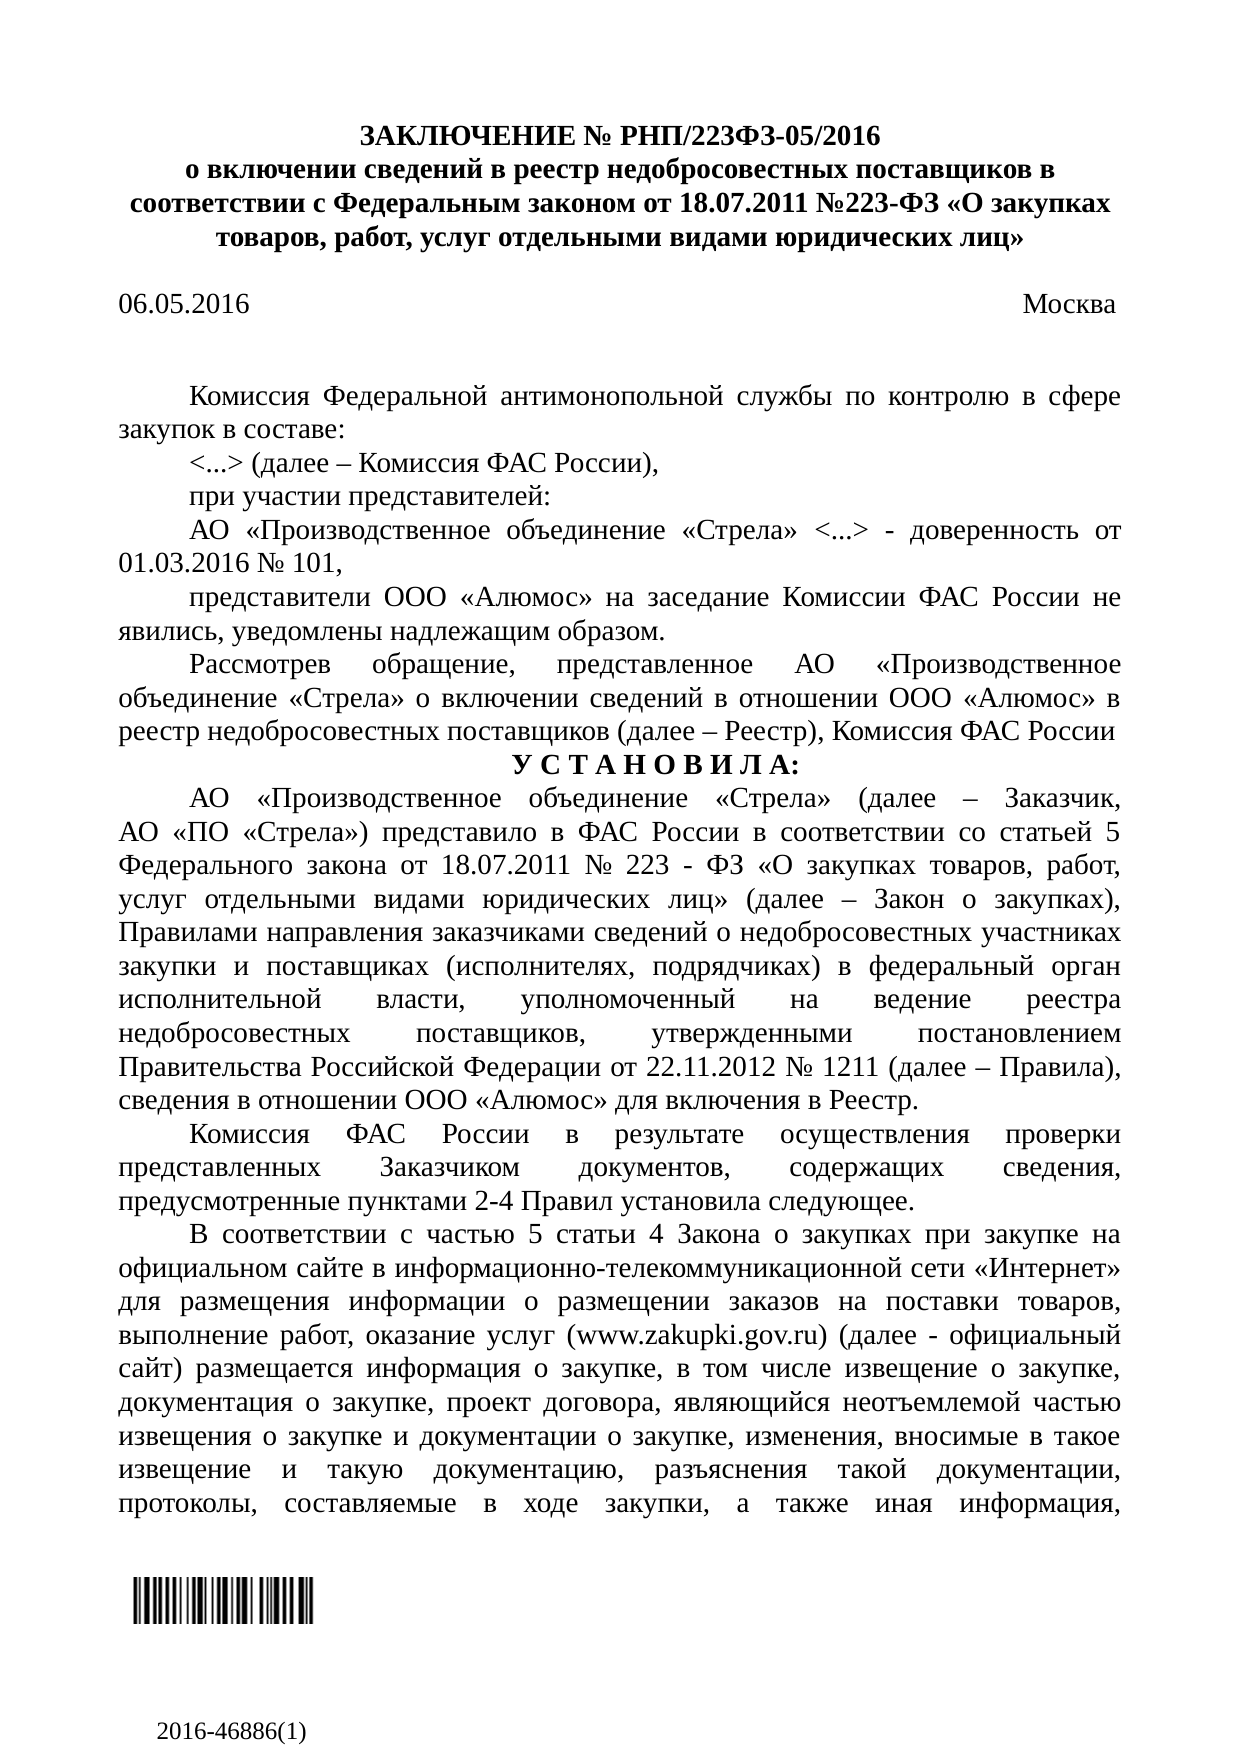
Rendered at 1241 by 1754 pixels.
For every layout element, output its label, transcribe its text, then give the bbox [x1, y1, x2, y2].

text при участии представителей: [118, 478, 1122, 512]
text 06.05.2016 Москва [118, 286, 1122, 319]
text <...> (далее – Комиссия ФАС России), [118, 445, 1122, 478]
text Комиссия ФАС России в результате осуществления проверки представленных Заказчиком документов, содержащих сведения, предусмотренные пунктами 2-4 Правил установила следующее. [118, 1116, 1122, 1216]
text АО «Производственное объединение «Стрела» (далее – Заказчик, АО «ПО «Стрела») представило в ФАС России в соответствии со статьей 5 Федерального закона от 18.07.2011 № 223 - ФЗ «О закупках товаров, работ, услуг отдельными видами юридических лиц» (далее – Закон о закупках), Правилами направления заказчиками сведений о недобросовестных участниках закупки и поставщиках (исполнителях, подрядчиках) в федеральный орган исполнительной власти, уполномоченный на ведение реестра недобросовестных поставщиков, утвержденными постановлением Правительства Российской Федерации от 22.11.2012 № 1211 (далее – Правила), сведения в отношении ООО «Алюмос» для включения в Реестр. [118, 780, 1122, 1116]
text У С Т А Н О В И Л А: [118, 747, 1122, 780]
text Комиссия Федеральной антимонопольной службы по контролю в сфере закупок в составе: [118, 378, 1122, 445]
text Рассмотрев обращение, представленное АО «Производственное объединение «Стрела» о включении сведений в отношении ООО «Алюмос» в реестр недобросовестных поставщиков (далее – Реестр), Комиссия ФАС России [118, 646, 1122, 747]
text о включении сведений в реестр недобросовестных поставщиков в соответствии с Федеральным законом от 18.07.2011 №223-ФЗ «О закупках товаров, работ, услуг отдельными видами юридических лиц» [118, 152, 1122, 252]
text В соответствии с частью 5 статьи 4 Закона о закупках при закупке на официальном сайте в информационно-телекоммуникационной сети «Интернет» для размещения информации о размещении заказов на поставки товаров, выполнение работ, оказание услуг (www.zakupki.gov.ru) (далее - официальный сайт) размещается информация о закупке, в том числе извещение о закупке, документация о закупке, проект договора, являющийся неотъемлемой частью извещения о закупке и документации о закупке, изменения, вносимые в такое извещение и такую документацию, разъяснения такой документации, протоколы, составляемые в ходе закупки, а также иная информация, [118, 1216, 1122, 1518]
text АО «Производственное объединение «Стрела» <...> - доверенность от 01.03.2016 № 101, [118, 512, 1122, 579]
text ЗАКЛЮЧЕНИЕ № РНП/223ФЗ-05/2016 [118, 118, 1122, 152]
picture [118, 1577, 331, 1624]
text представители ООО «Алюмос» на заседание Комиссии ФАС России не явились, уведомлены надлежащим образом. [118, 579, 1122, 646]
